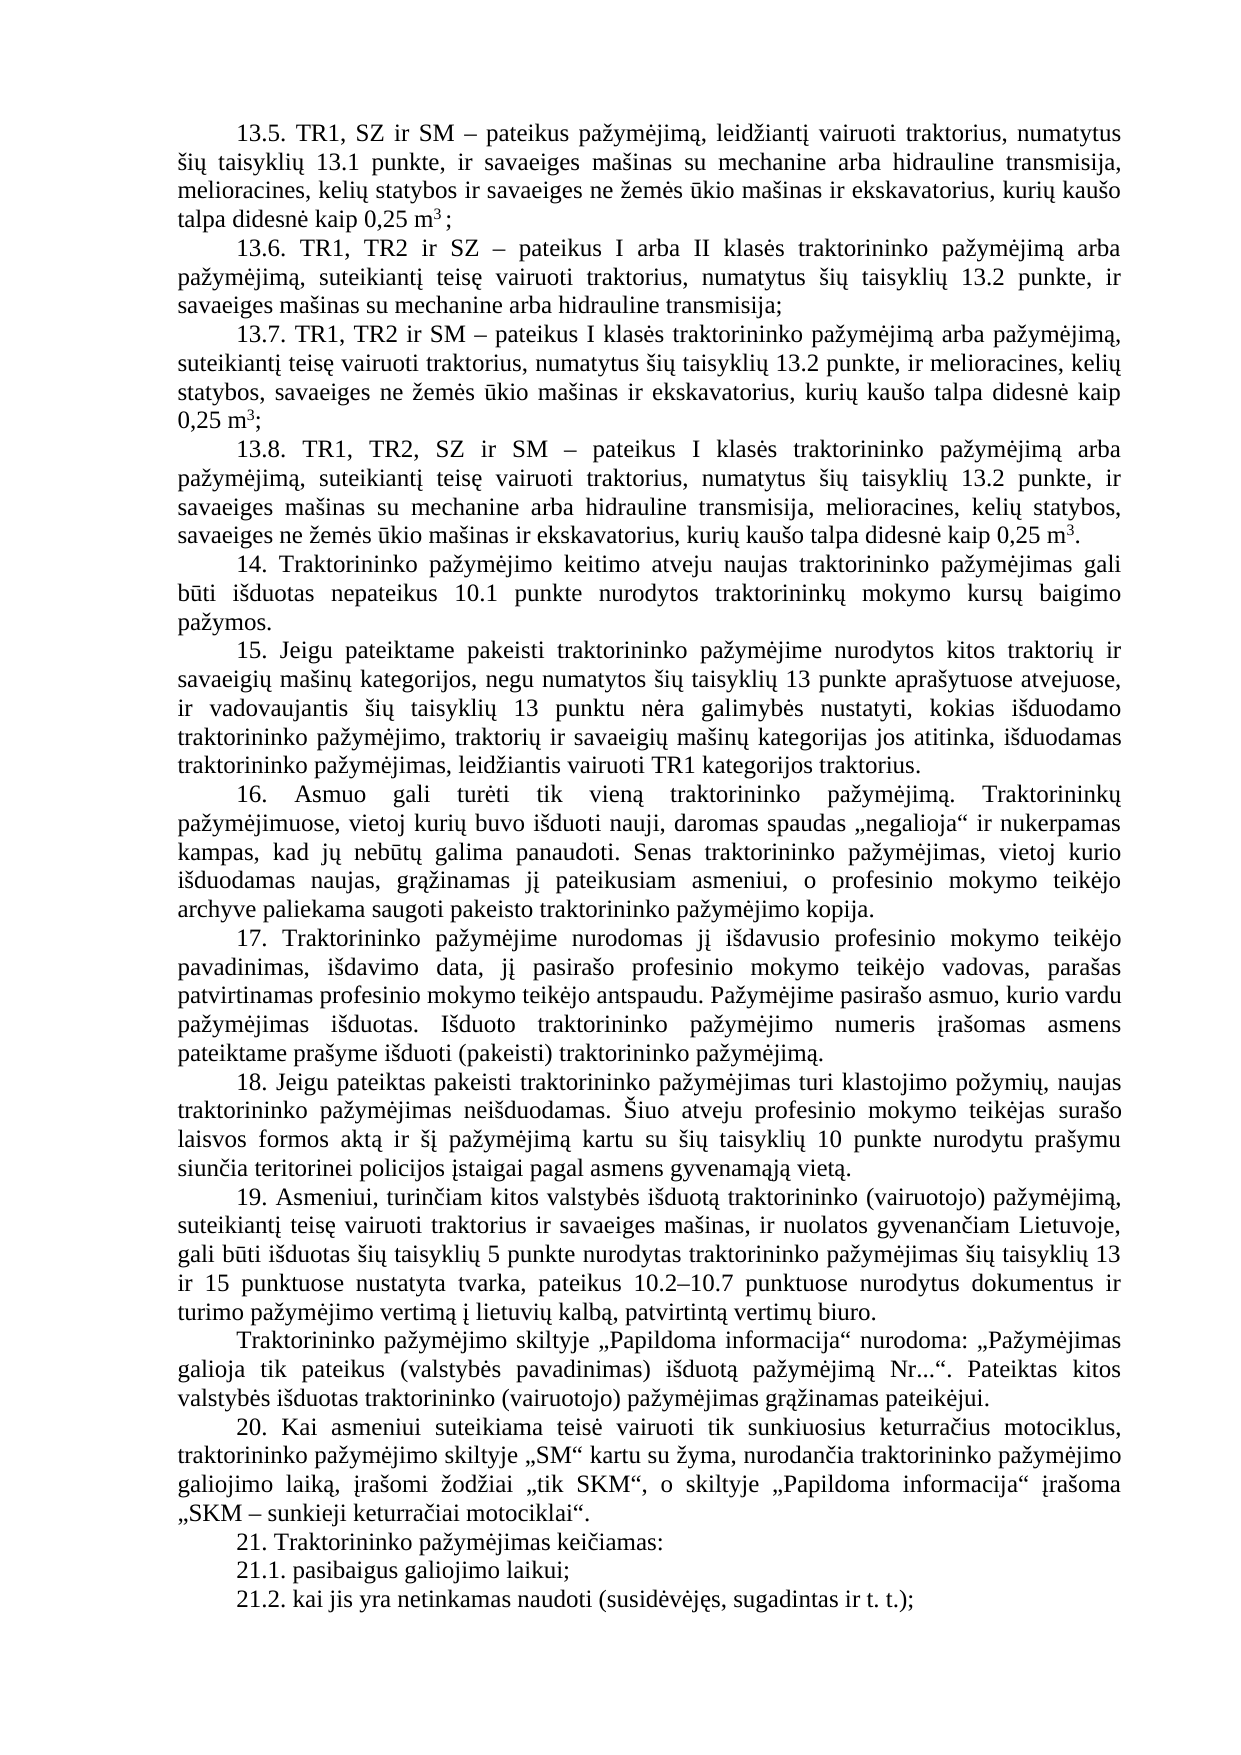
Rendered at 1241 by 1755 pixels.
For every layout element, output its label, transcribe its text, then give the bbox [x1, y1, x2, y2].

text 16. Asmuo gali turėti tik vieną traktorininko pažymėjimą. Traktorininkų pažymėjimuose, vietoj kurių buvo išduoti nauji, daromas spaudas „negalioja“ ir nukerpamas kampas, kad jų nebūtų galima panaudoti. Senas traktorininko pažymėjimas, vietoj kurio išduodamas naujas, grąžinamas jį pateikusiam asmeniui, o profesinio mokymo teikėjo archyve paliekama saugoti pakeisto traktorininko pažymėjimo kopija. [177, 779, 1122, 923]
text 15. Jeigu pateiktame pakeisti traktorininko pažymėjime nurodytos kitos traktorių ir savaeigių mašinų kategorijos, negu numatytos šių taisyklių 13 punkte aprašytuose atvejuose, ir vadovaujantis šių taisyklių 13 punktu nėra galimybės nustatyti, kokias išduodamo traktorininko pažymėjimo, traktorių ir savaeigių mašinų kategorijas jos atitinka, išduodamas traktorininko pažymėjimas, leidžiantis vairuoti TR1 kategorijos traktorius. [177, 636, 1122, 779]
text 21.1. pasibaigus galiojimo laikui; [177, 1556, 1122, 1584]
text 19. Asmeniui, turinčiam kitos valstybės išduotą traktorininko (vairuotojo) pažymėjimą, suteikiantį teisę vairuoti traktorius ir savaeiges mašinas, ir nuolatos gyvenančiam Lietuvoje, gali būti išduotas šių taisyklių 5 punkte nurodytas traktorininko pažymėjimas šių taisyklių 13 ir 15 punktuose nustatyta tvarka, pateikus 10.2–10.7 punktuose nurodytus dokumentus ir turimo pažymėjimo vertimą į lietuvių kalbą, patvirtintą vertimų biuro. [177, 1182, 1122, 1326]
text Traktorininko pažymėjimo skiltyje „Papildoma informacija“ nurodoma: „Pažymėjimas galioja tik pateikus (valstybės pavadinimas) išduotą pažymėjimą Nr...“. Pateiktas kitos valstybės išduotas traktorininko (vairuotojo) pažymėjimas grąžinamas pateikėjui. [177, 1326, 1122, 1412]
text 13.8. TR1, TR2, SZ ir SM – pateikus I klasės traktorininko pažymėjimą arba pažymėjimą, suteikiantį teisę vairuoti traktorius, numatytus šių taisyklių 13.2 punkte, ir savaeiges mašinas su mechanine arba hidrauline transmisija, melioracines, kelių statybos, savaeiges ne žemės ūkio mašinas ir ekskavatorius, kurių kaušo talpa didesnė kaip 0,25 m3. [177, 434, 1122, 549]
text 20. Kai asmeniui suteikiama teisė vairuoti tik sunkiuosius keturračius motociklus, traktorininko pažymėjimo skiltyje „SM“ kartu su žyma, nurodančia traktorininko pažymėjimo galiojimo laiką, įrašomi žodžiai „tik SKM“, o skiltyje „Papildoma informacija“ įrašoma „SKM – sunkieji keturračiai motociklai“. [177, 1412, 1122, 1527]
text 13.7. TR1, TR2 ir SM – pateikus I klasės traktorininko pažymėjimą arba pažymėjimą, suteikiantį teisę vairuoti traktorius, numatytus šių taisyklių 13.2 punkte, ir melioracines, kelių statybos, savaeiges ne žemės ūkio mašinas ir ekskavatorius, kurių kaušo talpa didesnė kaip 0,25 m3; [177, 319, 1122, 434]
text 13.6. TR1, TR2 ir SZ – pateikus I arba II klasės traktorininko pažymėjimą arba pažymėjimą, suteikiantį teisę vairuoti traktorius, numatytus šių taisyklių 13.2 punkte, ir savaeiges mašinas su mechanine arba hidrauline transmisija; [177, 233, 1122, 319]
text 13.5. TR1, SZ ir SM – pateikus pažymėjimą, leidžiantį vairuoti traktorius, numatytus šių taisyklių 13.1 punkte, ir savaeiges mašinas su mechanine arba hidrauline transmisija, melioracines, kelių statybos ir savaeiges ne žemės ūkio mašinas ir ekskavatorius, kurių kaušo talpa didesnė kaip 0,25 m3 ; [177, 118, 1122, 233]
text 14. Traktorininko pažymėjimo keitimo atveju naujas traktorininko pažymėjimas gali būti išduotas nepateikus 10.1 punkte nurodytos traktorininkų mokymo kursų baigimo pažymos. [177, 549, 1122, 636]
text 21.2. kai jis yra netinkamas naudoti (susidėvėjęs, sugadintas ir t. t.); [177, 1584, 1122, 1613]
text 21. Traktorininko pažymėjimas keičiamas: [177, 1527, 1122, 1556]
text 17. Traktorininko pažymėjime nurodomas jį išdavusio profesinio mokymo teikėjo pavadinimas, išdavimo data, jį pasirašo profesinio mokymo teikėjo vadovas, parašas patvirtinamas profesinio mokymo teikėjo antspaudu. Pažymėjime pasirašo asmuo, kurio vardu pažymėjimas išduotas. Išduoto traktorininko pažymėjimo numeris įrašomas asmens pateiktame prašyme išduoti (pakeisti) traktorininko pažymėjimą. [177, 923, 1122, 1067]
text 18. Jeigu pateiktas pakeisti traktorininko pažymėjimas turi klastojimo požymių, naujas traktorininko pažymėjimas neišduodamas. Šiuo atveju profesinio mokymo teikėjas surašo laisvos formos aktą ir šį pažymėjimą kartu su šių taisyklių 10 punkte nurodytu prašymu siunčia teritorinei policijos įstaigai pagal asmens gyvenamąją vietą. [177, 1067, 1122, 1182]
